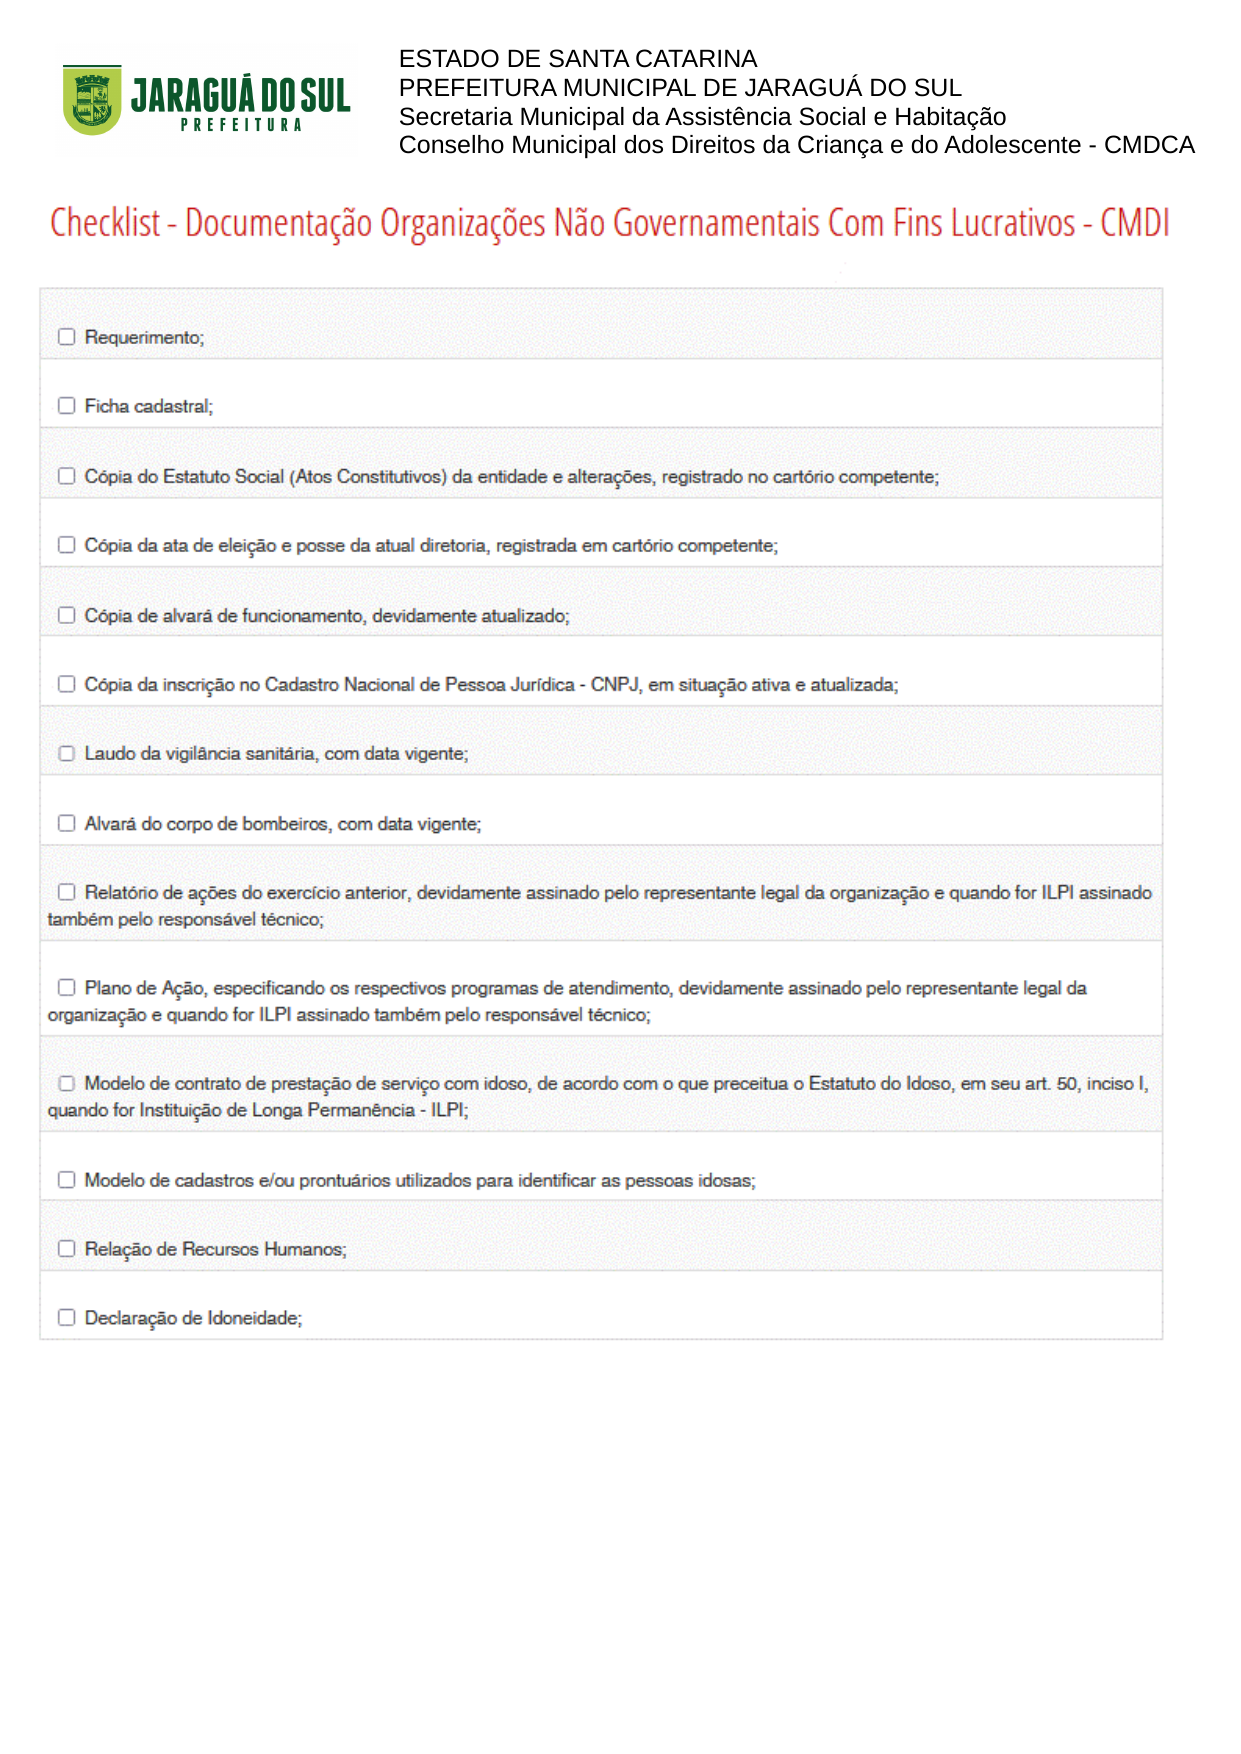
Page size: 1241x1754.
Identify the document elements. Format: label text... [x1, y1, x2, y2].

picture [55, 43, 358, 157]
text Conselho Municipal dos Direitos da Criança e do Adolescente - CMDCA [399, 131, 1196, 159]
picture [27, 198, 1170, 1345]
text ESTADO DE SANTA CATARINA [399, 44, 1196, 73]
text Secretaria Municipal da Assistência Social e Habitação [399, 102, 1196, 131]
text PREFEITURA MUNICIPAL DE JARAGUÁ DO SUL [399, 73, 1196, 102]
